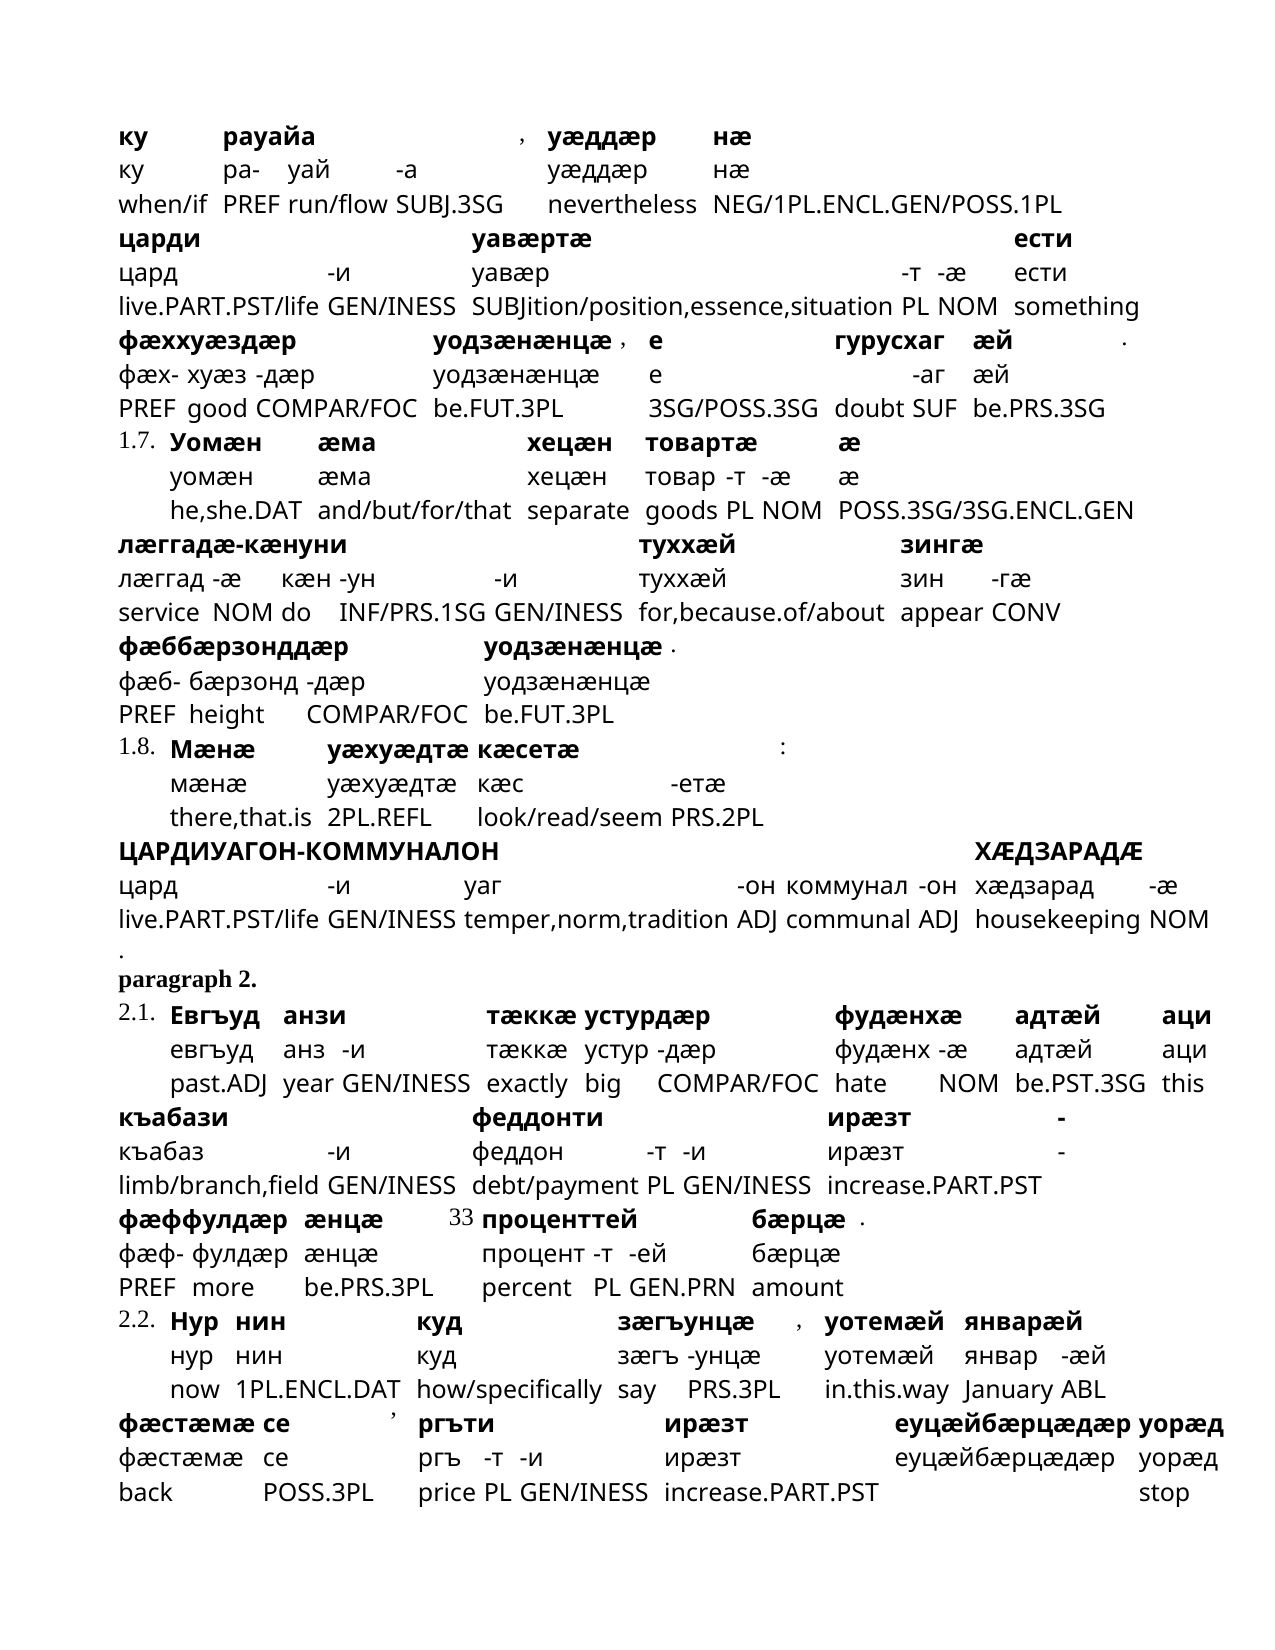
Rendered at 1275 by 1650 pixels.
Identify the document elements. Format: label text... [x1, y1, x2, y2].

text аци [1162, 997, 1215, 1031]
text now [169, 1372, 220, 1406]
text there,that.is [169, 799, 312, 833]
text адтæй [1014, 997, 1154, 1031]
text ра- [222, 152, 280, 186]
text in.this.way [824, 1372, 949, 1406]
text doubt [834, 391, 904, 425]
text -а [396, 152, 504, 186]
text гурусхаг [834, 322, 965, 357]
text е [648, 322, 827, 357]
text æ [838, 425, 1142, 459]
text year [283, 1065, 334, 1099]
text how/specifically [416, 1372, 602, 1406]
text кæн [281, 561, 332, 595]
text бæрзонд [188, 663, 298, 697]
text устурдæр [584, 997, 827, 1031]
text increase.PART.PST [827, 1168, 1042, 1202]
text Евгъуд [169, 997, 275, 1031]
text do [281, 595, 332, 629]
text се [263, 1406, 382, 1440]
text GEN/INESS [327, 902, 456, 936]
text live.PART.PST/life [118, 902, 319, 936]
text уæддæр [547, 118, 705, 152]
text GEN/INESS [342, 1065, 471, 1099]
text хуæз [187, 357, 248, 391]
text GEN/INESS [327, 1168, 456, 1202]
text limb/branch,field [118, 1168, 319, 1202]
text say [617, 1372, 679, 1406]
text январæй [964, 1304, 1114, 1338]
text ABL [1061, 1372, 1107, 1406]
text goods [645, 493, 718, 527]
text ирæзт [827, 1133, 1042, 1168]
text царди [118, 220, 464, 254]
text лæггад [118, 561, 204, 595]
text height [188, 697, 298, 731]
text -æй [1061, 1338, 1107, 1372]
text -гæ [991, 561, 1060, 595]
text . [118, 936, 139, 964]
text . [670, 629, 691, 658]
text адтæй [1014, 1031, 1146, 1065]
text фæф- [118, 1236, 184, 1270]
text уотемæй [824, 1304, 957, 1338]
text -он [737, 867, 778, 902]
text æма [317, 425, 519, 459]
text something [1013, 288, 1140, 322]
text ку [118, 152, 207, 186]
text appear [900, 595, 983, 629]
text be.PST.3SG [1014, 1065, 1146, 1099]
text -он [918, 867, 959, 902]
text -æ [937, 254, 998, 288]
text amount [751, 1270, 844, 1304]
text be.PRS.3PL [304, 1270, 434, 1304]
text е [648, 357, 819, 391]
text 3SG/POSS.3SG [648, 391, 819, 425]
text уомæн [169, 459, 302, 493]
text къабази [118, 1099, 464, 1133]
text ести [1013, 254, 1140, 288]
text кæсетæ [477, 731, 772, 765]
text еуцæйбæрцæдæр [894, 1406, 1131, 1440]
text GEN/INESS [327, 288, 456, 322]
text ХÆДЗАРАДÆ [974, 833, 1217, 867]
text - [1057, 1133, 1078, 1168]
text , [620, 322, 641, 351]
text COMPAR/FOC [657, 1065, 819, 1099]
text -т [646, 1133, 675, 1168]
text GEN/INESS [494, 595, 623, 629]
text communal [786, 902, 911, 936]
text GEN.PRN [629, 1270, 736, 1304]
text процент [481, 1236, 585, 1270]
text нæ [712, 118, 1070, 152]
text NOM [761, 493, 823, 527]
text уодзæнæнцæ [433, 322, 612, 357]
text уодзæнæнцæ [483, 629, 663, 663]
text housekeeping [974, 902, 1141, 936]
text back [118, 1474, 244, 1508]
text POSS.3PL [263, 1474, 374, 1508]
text -æ [761, 459, 823, 493]
text when/if [118, 186, 207, 220]
text COMPAR/FOC [306, 697, 468, 731]
text -ун [339, 561, 486, 595]
text туххæй [638, 561, 885, 595]
text проценттей [481, 1202, 744, 1236]
text уотемæй [824, 1338, 949, 1372]
text -дæр [306, 663, 468, 697]
text temper,norm,tradition [464, 902, 729, 936]
text анзи [283, 997, 479, 1031]
text ADJ [918, 902, 959, 936]
text тæккæ [486, 1031, 568, 1065]
text -и [682, 1133, 812, 1168]
text се [263, 1440, 374, 1474]
text уавæртæ [472, 220, 1006, 254]
text hate [834, 1065, 931, 1099]
text COMPAR/FOC [255, 391, 418, 425]
text евгъуд [169, 1031, 268, 1065]
text SUBJ.3SG [396, 186, 504, 220]
text уай [288, 152, 388, 186]
text ЦАРДИУАГОН-КОММУНАЛОН [118, 833, 967, 867]
text ести [1013, 220, 1147, 254]
text PREF [222, 186, 280, 220]
text Нур [169, 1304, 227, 1338]
text цард [118, 254, 319, 288]
text зингæ [900, 527, 1068, 561]
text -т [726, 459, 754, 493]
text фæффулдæр [118, 1202, 296, 1236]
text -и [327, 254, 456, 288]
text . [1121, 322, 1142, 351]
text кæс [477, 765, 663, 799]
text товар [645, 459, 718, 493]
text -æ [212, 561, 273, 595]
text PREF [118, 391, 179, 425]
text PL [593, 1270, 621, 1304]
text -т [901, 254, 929, 288]
text уорæд [1139, 1440, 1218, 1474]
text look/read/seem [477, 799, 663, 833]
text and/but/for/that [317, 493, 512, 527]
text -ей [629, 1236, 736, 1270]
text Мæнæ [169, 731, 319, 765]
text for,because.of/about [638, 595, 885, 629]
text 1.7. [118, 425, 162, 453]
text be.FUT.3PL [433, 391, 600, 425]
text NOM [937, 288, 998, 322]
text PL [726, 493, 754, 527]
text лæггадæ-кæнуни [118, 527, 631, 561]
text POSS.3SG/3SG.ENCL.GEN [838, 493, 1135, 527]
text INF/PRS.1SG [339, 595, 486, 629]
text уорæд [1139, 1406, 1226, 1440]
text past.ADJ [169, 1065, 268, 1099]
text service [118, 595, 204, 629]
text -етæ [670, 765, 764, 799]
text debt/payment [472, 1168, 639, 1202]
text -æ [938, 1031, 999, 1065]
text 1PL.ENCL.DAT [235, 1372, 401, 1406]
text GEN/INESS [682, 1168, 812, 1202]
text туххæй [638, 527, 893, 561]
text run/flow [288, 186, 388, 220]
text ADJ [737, 902, 778, 936]
text ргъти [418, 1406, 656, 1440]
text PL [646, 1168, 675, 1202]
text бæрцæ [751, 1236, 844, 1270]
text нин [235, 1304, 408, 1338]
text фæстæмæ [118, 1440, 244, 1474]
text еуцæйбæрцæдæр [894, 1440, 1116, 1474]
text nevertheless [547, 186, 697, 220]
text æ [838, 459, 1135, 493]
text æнцæ [304, 1202, 441, 1236]
text фæб- [118, 663, 181, 697]
text NEG/1PL.ENCL.GEN/POSS.1PL [712, 186, 1062, 220]
text уæхуæдтæ [327, 731, 469, 765]
text коммунал [786, 867, 911, 902]
text GEN/INESS [519, 1474, 649, 1508]
text уæхуæдтæ [327, 765, 457, 799]
text ’ [389, 1406, 410, 1435]
text -и [327, 1133, 456, 1168]
text январ [964, 1338, 1053, 1372]
text increase.PART.PST [664, 1474, 879, 1508]
text бæрцæ [751, 1202, 852, 1236]
text -и [494, 561, 623, 595]
text PRS.2PL [670, 799, 764, 833]
text . [859, 1202, 880, 1230]
text -дæр [657, 1031, 819, 1065]
text фудæнх [834, 1031, 931, 1065]
text stop [1139, 1474, 1218, 1508]
text ку [118, 118, 215, 152]
text уодзæнæнцæ [433, 357, 600, 391]
text нæ [712, 152, 1062, 186]
text PL [901, 288, 929, 322]
text ирæзт [664, 1406, 887, 1440]
text percent [481, 1270, 585, 1304]
text separate [527, 493, 630, 527]
text анз [283, 1031, 334, 1065]
text 2.2. [118, 1304, 162, 1333]
text SUBJition/position,essence,situation [472, 288, 894, 322]
text аци [1162, 1031, 1208, 1065]
text феддон [472, 1133, 639, 1168]
text price [418, 1474, 476, 1508]
text PREF [118, 697, 181, 731]
text - [1057, 1099, 1086, 1133]
text big [584, 1065, 649, 1099]
text фæббæрзонддæр [118, 629, 476, 663]
text феддонти [472, 1099, 819, 1133]
text куд [416, 1304, 610, 1338]
text зин [900, 561, 983, 595]
text æма [317, 459, 512, 493]
text paragraph 2. [118, 964, 1249, 993]
text ирæзт [827, 1099, 1050, 1133]
text фулдæр [192, 1236, 289, 1270]
text NOM [212, 595, 273, 629]
text 2PL.REFL [327, 799, 457, 833]
text хецæн [527, 425, 637, 459]
text уодзæнæнцæ [483, 663, 651, 697]
text , [519, 118, 540, 147]
text мæнæ [169, 765, 312, 799]
text more [192, 1270, 289, 1304]
text тæккæ [486, 997, 577, 1031]
text Уомæн [169, 425, 310, 459]
text товартæ [645, 425, 830, 459]
text -и [519, 1440, 649, 1474]
text 2.1. [118, 997, 162, 1026]
text -т [483, 1440, 512, 1474]
text this [1162, 1065, 1208, 1099]
text SUF [912, 391, 957, 425]
text 33 [449, 1202, 474, 1230]
text хецæн [527, 459, 630, 493]
text be.PRS.3SG [972, 391, 1106, 425]
text January [964, 1372, 1053, 1406]
text нур [169, 1338, 220, 1372]
text æй [972, 322, 1113, 357]
text NOM [1148, 902, 1210, 936]
text æй [972, 357, 1106, 391]
text æнцæ [304, 1236, 434, 1270]
text рауайа [222, 118, 511, 152]
text -унцæ [687, 1338, 781, 1372]
text -аг [912, 357, 957, 391]
text exactly [486, 1065, 568, 1099]
text he,she.DAT [169, 493, 302, 527]
text хæдзарад [974, 867, 1141, 902]
text PL [483, 1474, 512, 1508]
text фæстæмæ [118, 1406, 255, 1440]
text be.FUT.3PL [483, 697, 651, 731]
text -т [593, 1236, 621, 1270]
text фæххуæздæр [118, 322, 425, 357]
text фудæнхæ [834, 997, 1007, 1031]
text -дæр [255, 357, 418, 391]
text ргъ [418, 1440, 476, 1474]
text PRS.3PL [687, 1372, 781, 1406]
text уæддæр [547, 152, 697, 186]
text уаг [464, 867, 729, 902]
text live.PART.PST/life [118, 288, 319, 322]
text ирæзт [664, 1440, 879, 1474]
text , [796, 1304, 817, 1333]
text CONV [991, 595, 1060, 629]
text PREF [118, 1270, 184, 1304]
text -æ [1148, 867, 1210, 902]
text нин [235, 1338, 401, 1372]
text -и [327, 867, 456, 902]
text уавæр [472, 254, 894, 288]
text good [187, 391, 248, 425]
text цард [118, 867, 319, 902]
text къабаз [118, 1133, 319, 1168]
text NOM [938, 1065, 999, 1099]
text фæх- [118, 357, 179, 391]
text устур [584, 1031, 649, 1065]
text зæгъ [617, 1338, 679, 1372]
text куд [416, 1338, 602, 1372]
text : [779, 731, 800, 760]
text 1.8. [118, 731, 162, 760]
text зæгъунцæ [617, 1304, 788, 1338]
text -и [342, 1031, 471, 1065]
